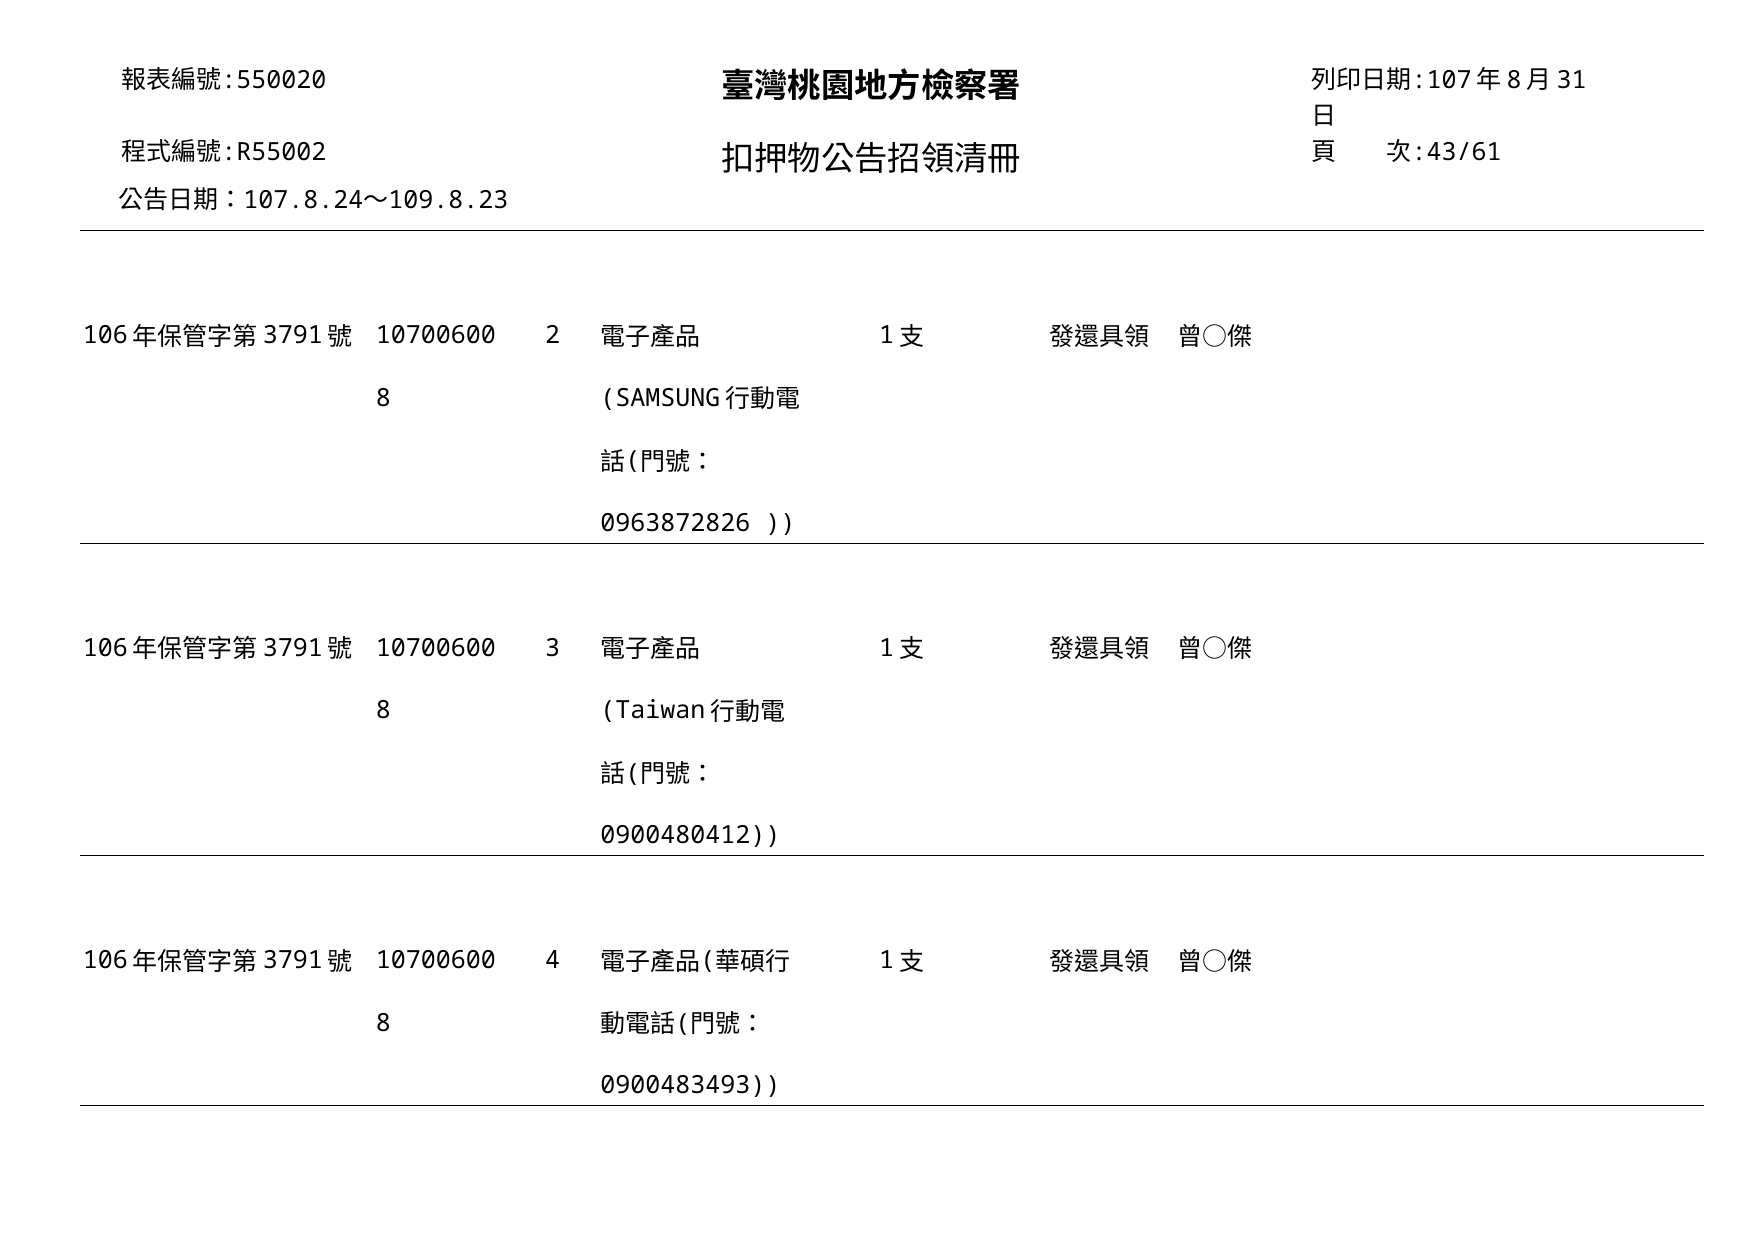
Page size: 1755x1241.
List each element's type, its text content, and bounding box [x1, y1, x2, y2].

table_cell 發還具領 [1046, 856, 1175, 1105]
table_cell 曾○傑 [1175, 856, 1317, 1105]
table_cell [1575, 231, 1704, 542]
table_cell 107006008 [373, 544, 507, 855]
table_cell 3 [507, 544, 597, 855]
table_cell [927, 544, 1046, 855]
table_cell [927, 856, 1046, 1105]
table_cell [927, 231, 1046, 542]
table_cell 4 [507, 856, 597, 1105]
table_cell [1317, 856, 1575, 1105]
table_cell 曾○傑 [1175, 544, 1317, 855]
table_cell 電子產品(SAMSUNG行動電話(門號：0963872826 )) [597, 231, 807, 542]
table_cell 1支 [808, 856, 927, 1105]
table_cell 1支 [808, 231, 927, 542]
table_cell 曾○傑 [1175, 231, 1317, 542]
table_cell 電子產品(Taiwan行動電話(門號：0900480412)) [597, 544, 807, 855]
table_cell 107006008 [373, 856, 507, 1105]
table_cell [1317, 544, 1575, 855]
table_cell 106年保管字第3791號 [80, 231, 373, 542]
table_cell 106年保管字第3791號 [80, 856, 373, 1105]
table_cell [1317, 231, 1575, 542]
table_cell 2 [507, 231, 597, 542]
table_cell 電子產品(華碩行動電話(門號：0900483493)) [597, 856, 807, 1105]
table_cell 發還具領 [1046, 544, 1175, 855]
table_cell 107006008 [373, 231, 507, 542]
table_cell [1575, 544, 1704, 855]
table_cell 106年保管字第3791號 [80, 544, 373, 855]
table_cell 發還具領 [1046, 231, 1175, 542]
table_cell 1支 [808, 544, 927, 855]
table_cell [1575, 856, 1704, 1105]
